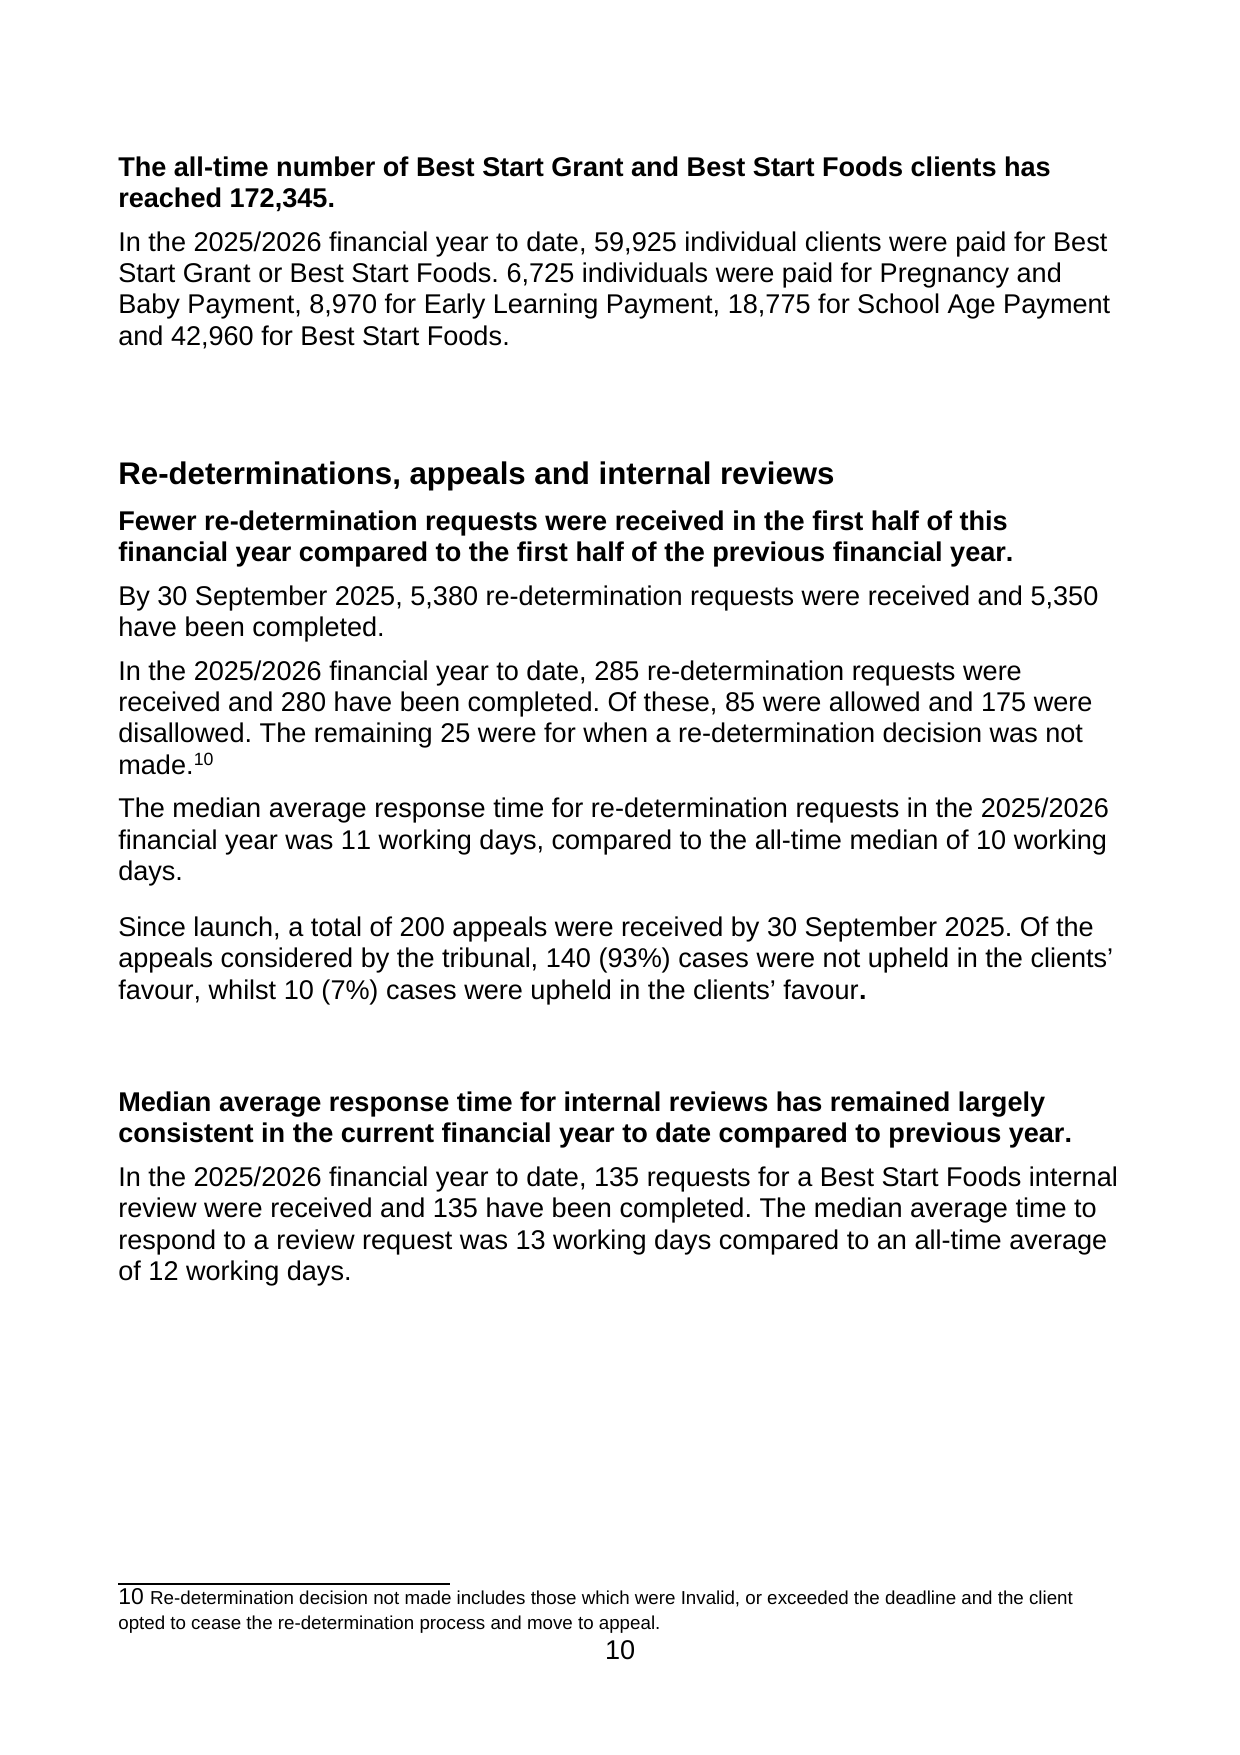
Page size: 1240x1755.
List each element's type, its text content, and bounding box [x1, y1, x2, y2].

text The all-time number of Best Start Grant and Best Start Foods clients has reached 172,345. [118, 151, 1121, 214]
text In the 2025/2026 financial year to date, 135 requests for a Best Start Foods internal review were received and 135 have been completed. The median average time to respond to a review request was 13 working days compared to an all-time average of 12 working days. [118, 1162, 1121, 1287]
text By 30 September 2025, 5,380 re-determination requests were received and 5,350 have been completed. [118, 580, 1121, 643]
text Fewer re-determination requests were received in the first half of this financial year compared to the first half of the previous financial year. [118, 505, 1121, 568]
text Median average response time for internal reviews has remained largely consistent in the current financial year to date compared to previous year. [118, 1087, 1121, 1149]
text The median average response time for re-determination requests in the 2025/2026 financial year was 11 working days, compared to the all-time median of 10 working days. [118, 793, 1121, 887]
text Since launch, a total of 200 appeals were received by 30 September 2025. Of the appeals considered by the tribunal, 140 (93%) cases were not upheld in the clients’ favour, whilst 10 (7%) cases were upheld in the clients’ favour. [118, 912, 1121, 1005]
text In the 2025/2026 financial year to date, 59,925 individual clients were paid for Best Start Grant or Best Start Foods. 6,725 individuals were paid for Pregnancy and Baby Payment, 8,970 for Early Learning Payment, 18,775 for School Age Payment and 42,960 for Best Start Foods. [118, 226, 1121, 351]
subtitle Re-determinations, appeals and internal reviews [118, 451, 1121, 493]
text Re-determination decision not made includes those which were Invalid, or exceeded the deadline and the client opted to cease the re-determination process and move to appeal. [118, 1584, 1121, 1634]
text In the 2025/2026 financial year to date, 285 re-determination requests were received and 280 have been completed. Of these, 85 were allowed and 175 were disallowed. The remaining 25 were for when a re-determination decision was not made. [118, 655, 1121, 780]
